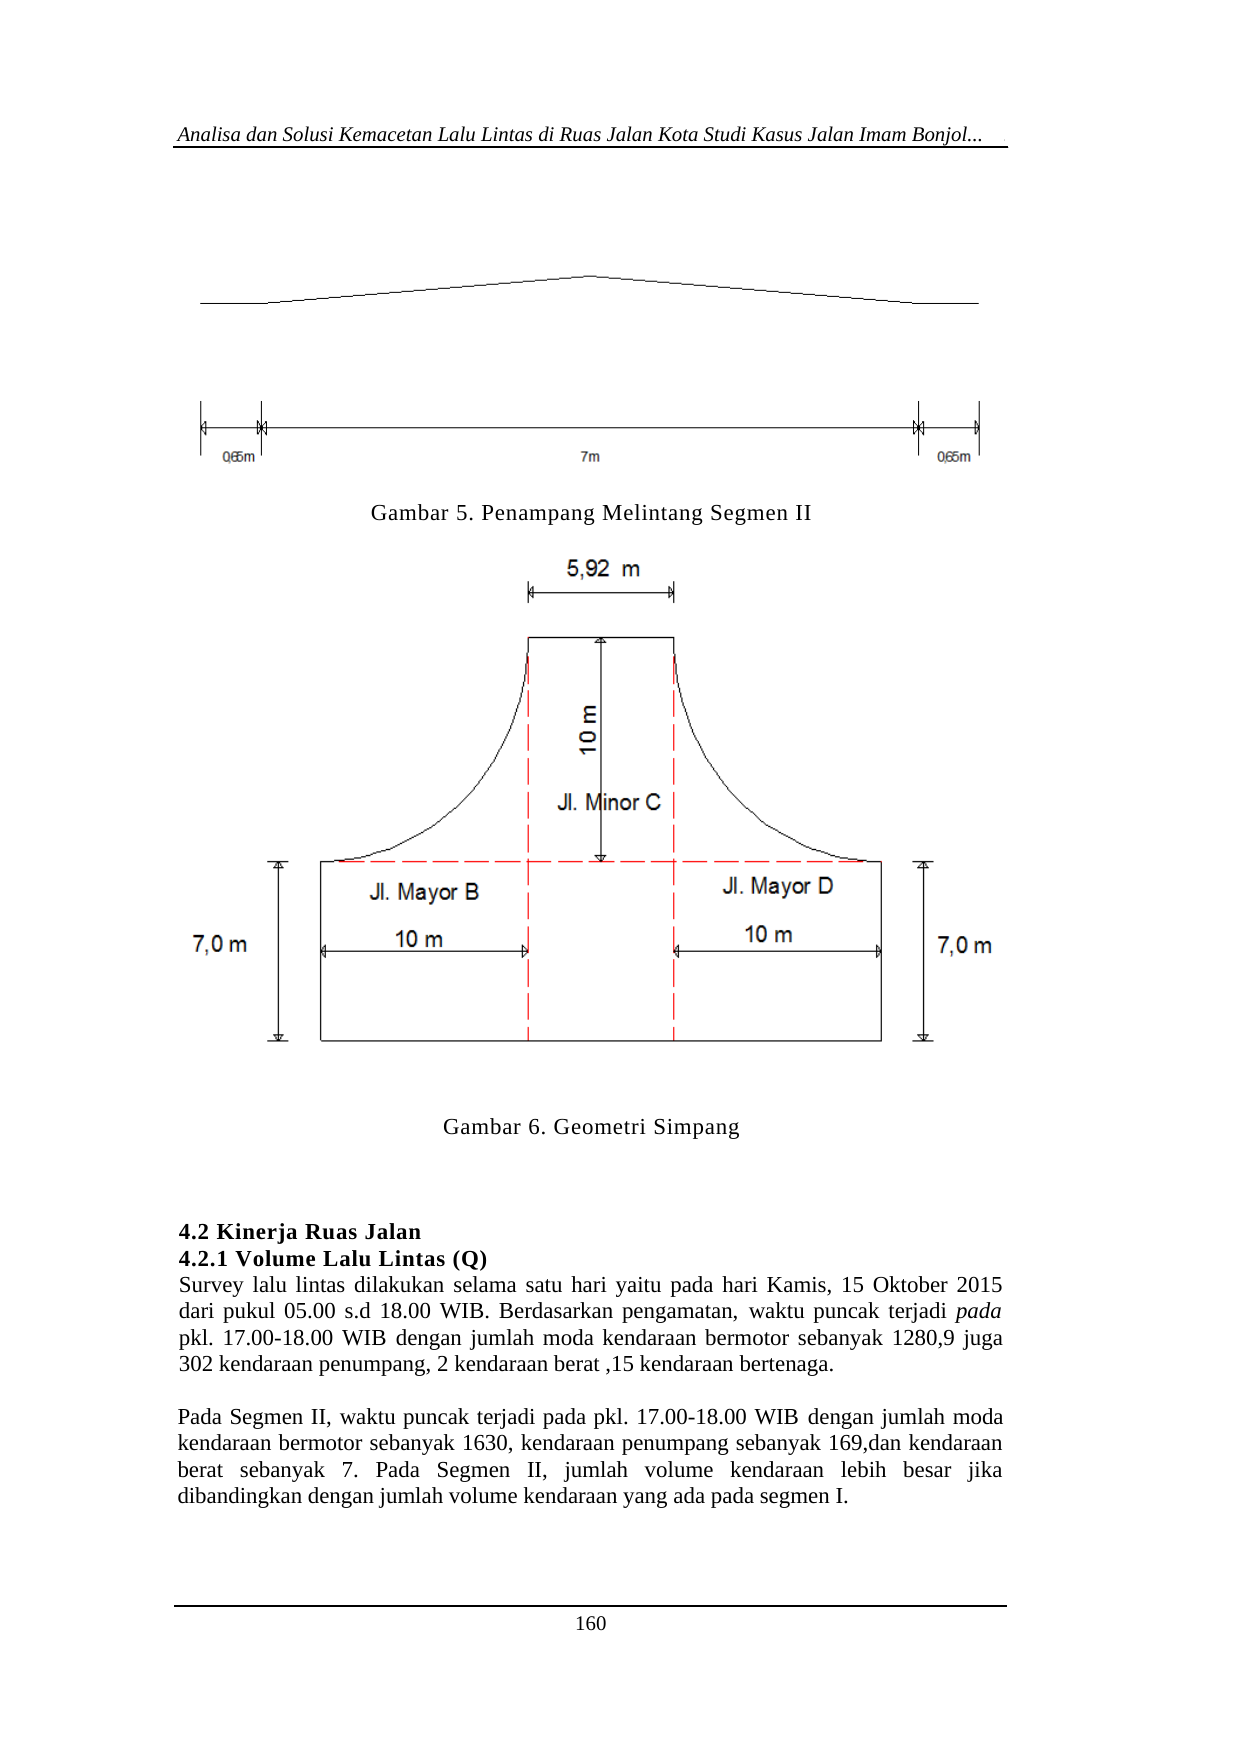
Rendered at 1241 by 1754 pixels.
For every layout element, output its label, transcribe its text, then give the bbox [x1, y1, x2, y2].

list Survey lalu lintas dilakukan selama satu hari yaitu pada hari Kamis, 15 Oktober 2015 dari pukul 05.00 s.d 18.00 WIB. Berdasarkan pengamatan, waktu puncak terjadi pada pkl. 17.00-18.00 WIB dengan jumlah moda kendaraan bermotor sebanyak 1280,9 juga 302 kendaraan penumpang, 2 kendaraan berat ,15 kendaraan bertenaga. [179, 1271, 1004, 1377]
list Pada Segmen II, waktu puncak terjadi pada pkl. 17.00-18.00 WIB dengan jumlah moda kendaraan bermotor sebanyak 1630, kendaraan penumpang sebanyak 169,dan kendaraan berat sebanyak 7. Pada Segmen II, jumlah volume kendaraan lebih besar jika dibandingkan dengan jumlah volume kendaraan yang ada pada segmen I. [177, 1403, 1004, 1508]
list Gambar 6. Geometri Simpang [179, 1113, 1004, 1139]
list Gambar 5. Penampang Melintang Segmen II [179, 499, 1004, 525]
picture [177, 551, 1004, 1061]
list 4.2.1 Volume Lalu Lintas (Q) [179, 1245, 1004, 1271]
list 4.2 Kinerja Ruas Jalan [179, 1218, 1004, 1245]
picture [177, 209, 1004, 499]
